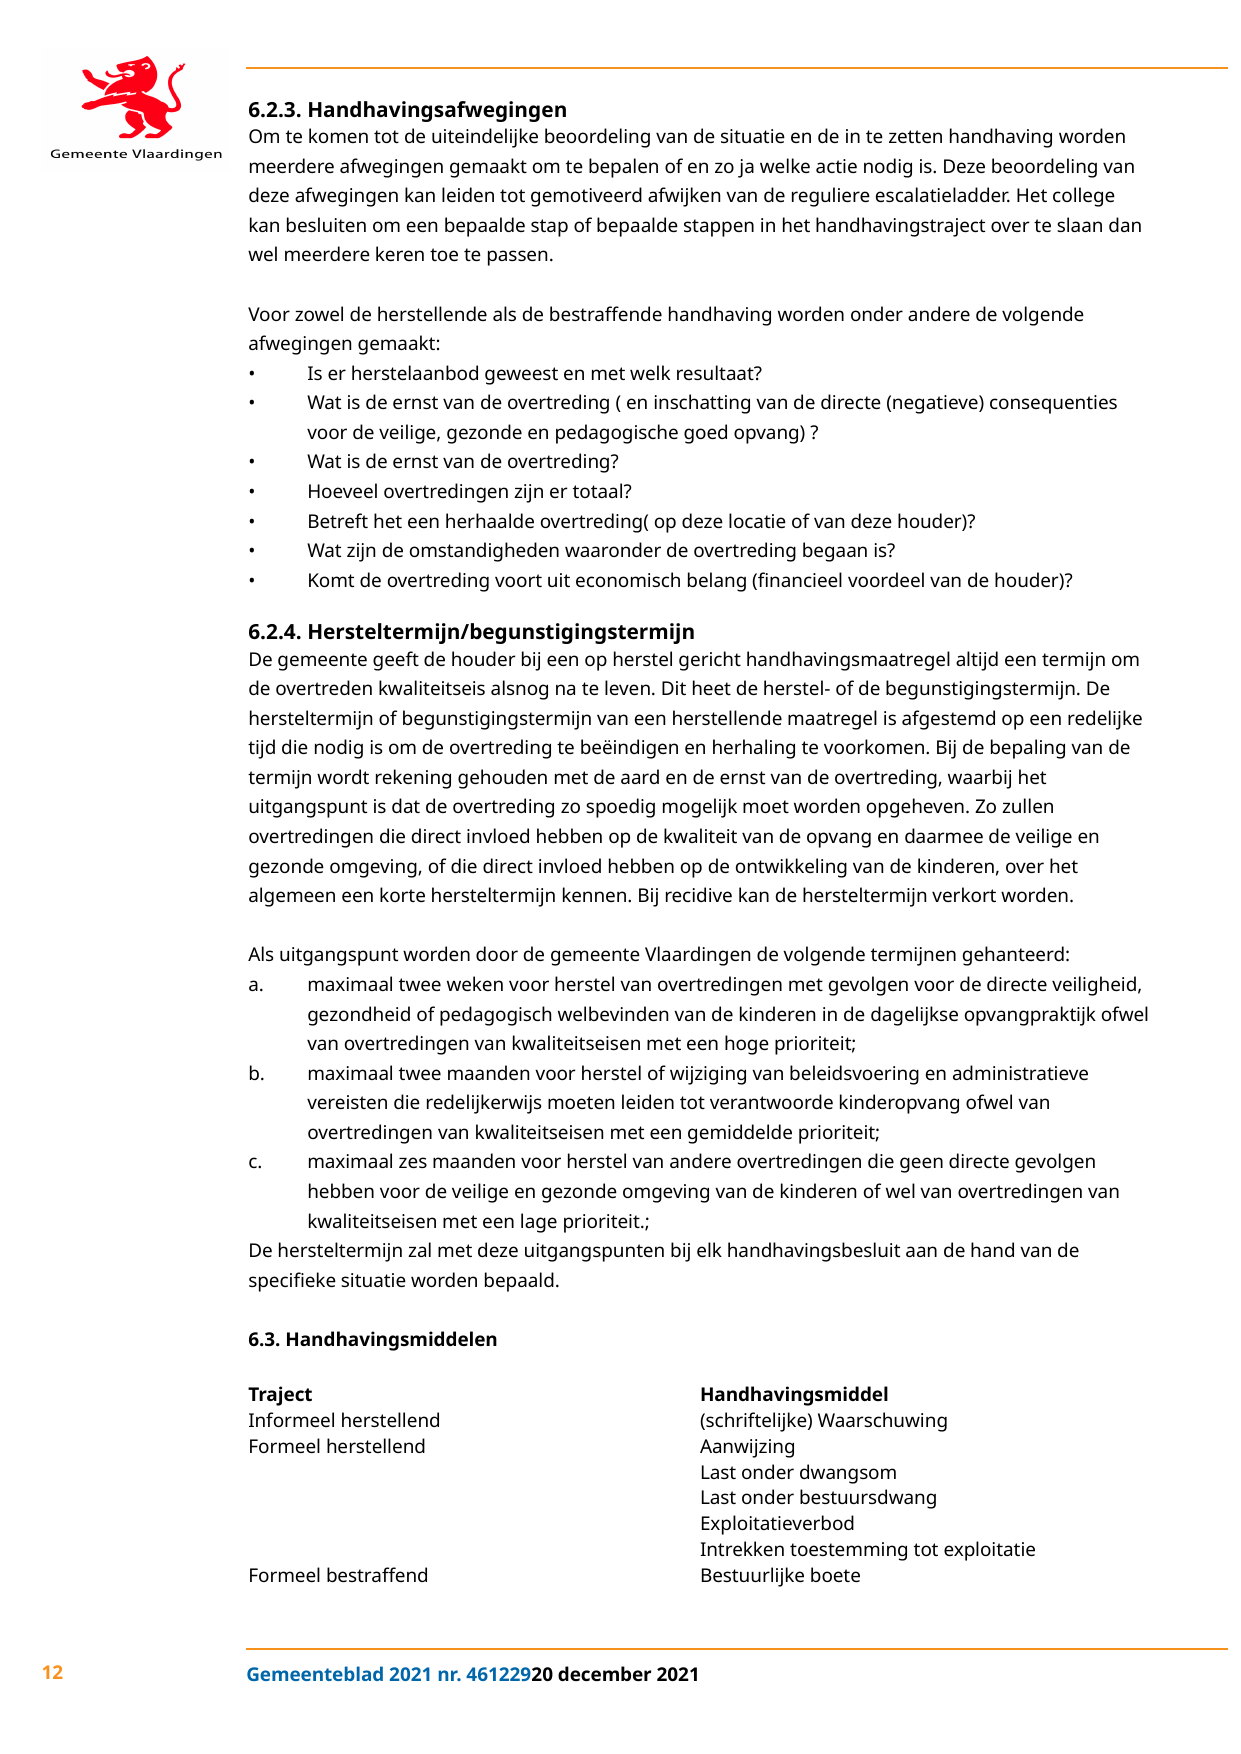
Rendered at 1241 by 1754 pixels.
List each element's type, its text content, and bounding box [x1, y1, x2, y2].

list maximaal twee maanden voor herstel of wijziging van beleidsvoering en administratieve vereisten die redelijkerwijs moeten leiden tot verantwoorde kinderopvang ofwel van overtredingen van kwaliteitseisen met een gemiddelde prioriteit; [248, 1060, 1152, 1145]
table_cell Aanwijzing [700, 1433, 1152, 1459]
text Voor zowel de herstellende als de bestraffende handhaving worden onder andere de volgende afwegingen gemaakt: [248, 301, 1152, 356]
list Hoeveel overtredingen zijn er totaal? [248, 478, 1152, 504]
table_cell Last onder bestuursdwang [700, 1485, 1152, 1510]
list Wat zijn de omstandigheden waaronder de overtreding begaan is? [248, 537, 1152, 563]
list maximaal zes maanden voor herstel van andere overtredingen die geen directe gevolgen hebben voor de veilige en gezonde omgeving van de kinderen of wel van overtredingen van kwaliteitseisen met een lage prioriteit.; [248, 1149, 1152, 1234]
list Komt de overtreding voort uit economisch belang (financieel voordeel van de houder)? [248, 567, 1152, 593]
table_cell Formeel bestraffend [248, 1562, 700, 1587]
table_cell Informeel herstellend [248, 1408, 700, 1433]
list Wat is de ernst van de overtreding? [248, 449, 1152, 474]
text De gemeente geeft de houder bij een op herstel gericht handhavingsmaatregel altijd een termijn om de overtreden kwaliteitseis alsnog na te leven. Dit heet de herstel- of de begunstigingstermijn. De hersteltermijn of begunstigingstermijn van een herstellende maatregel is afgestemd op een redelijke tijd die nodig is om de overtreding te beëindigen en herhaling te voorkomen. Bij de bepaling van de termijn wordt rekening gehouden met de aard en de ernst van de overtreding, waarbij het uitgangspunt is dat de overtreding zo spoedig mogelijk moet worden opgeheven. Zo zullen overtredingen die direct invloed hebben op de kwaliteit van de opvang en daarmee de veilige en gezonde omgeving, of die direct invloed hebben op de ontwikkeling van de kinderen, over het algemeen een korte hersteltermijn kennen. Bij recidive kan de hersteltermijn verkort worden. [248, 646, 1152, 908]
text De hersteltermijn zal met deze uitgangspunten bij elk handhavingsbesluit aan de hand van de specifieke situatie worden bepaald. [248, 1237, 1152, 1293]
table_cell Last onder dwangsom [700, 1459, 1152, 1484]
list Wat is de ernst van de overtreding ( en inschatting van de directe (negatieve) consequenties voor de veilige, gezonde en pedagogische goed opvang) ? [248, 389, 1152, 445]
list Is er herstelaanbod geweest en met welk resultaat? [248, 360, 1152, 386]
text Om te komen tot de uiteindelijke beoordeling van de situatie en de in te zetten handhaving worden meerdere afwegingen gemaakt om te bepalen of en zo ja welke actie nodig is. Deze beoordeling van deze afwegingen kan leiden tot gemotiveerd afwijken van de reguliere escalatieladder. Het college kan besluiten om een bepaalde stap of bepaalde stappen in het handhavingstraject over te slaan dan wel meerdere keren toe te passen. [248, 123, 1152, 267]
text 6.2.4. Hersteltermijn/begunstigingstermijn [248, 617, 1152, 646]
list maximaal twee weken voor herstel van overtredingen met gevolgen voor de directe veiligheid, gezondheid of pedagogisch welbevinden van de kinderen in de dagelijkse opvangpraktijk ofwel van overtredingen van kwaliteitseisen met een hoge prioriteit; [248, 971, 1152, 1056]
table_header Handhavingsmiddel [700, 1382, 1152, 1407]
list Betreft het een herhaalde overtreding( op deze locatie of van deze houder)? [248, 508, 1152, 533]
text 6.2.3. Handhavingsafwegingen [248, 95, 1152, 123]
table_cell (schriftelijke) Waarschuwing [700, 1408, 1152, 1433]
text 6.3. Handhavingsmiddelen [248, 1326, 1152, 1352]
table_cell Intrekken toestemming tot exploitatie [700, 1536, 1152, 1562]
table_cell Formeel herstellend [248, 1433, 700, 1562]
table_cell Exploitatieverbod [700, 1510, 1152, 1536]
table_cell Bestuurlijke boete [700, 1562, 1152, 1587]
picture [41, 47, 231, 172]
text Als uitgangspunt worden door de gemeente Vlaardingen de volgende termijnen gehanteerd: [248, 942, 1152, 967]
table_header Traject [248, 1382, 700, 1407]
